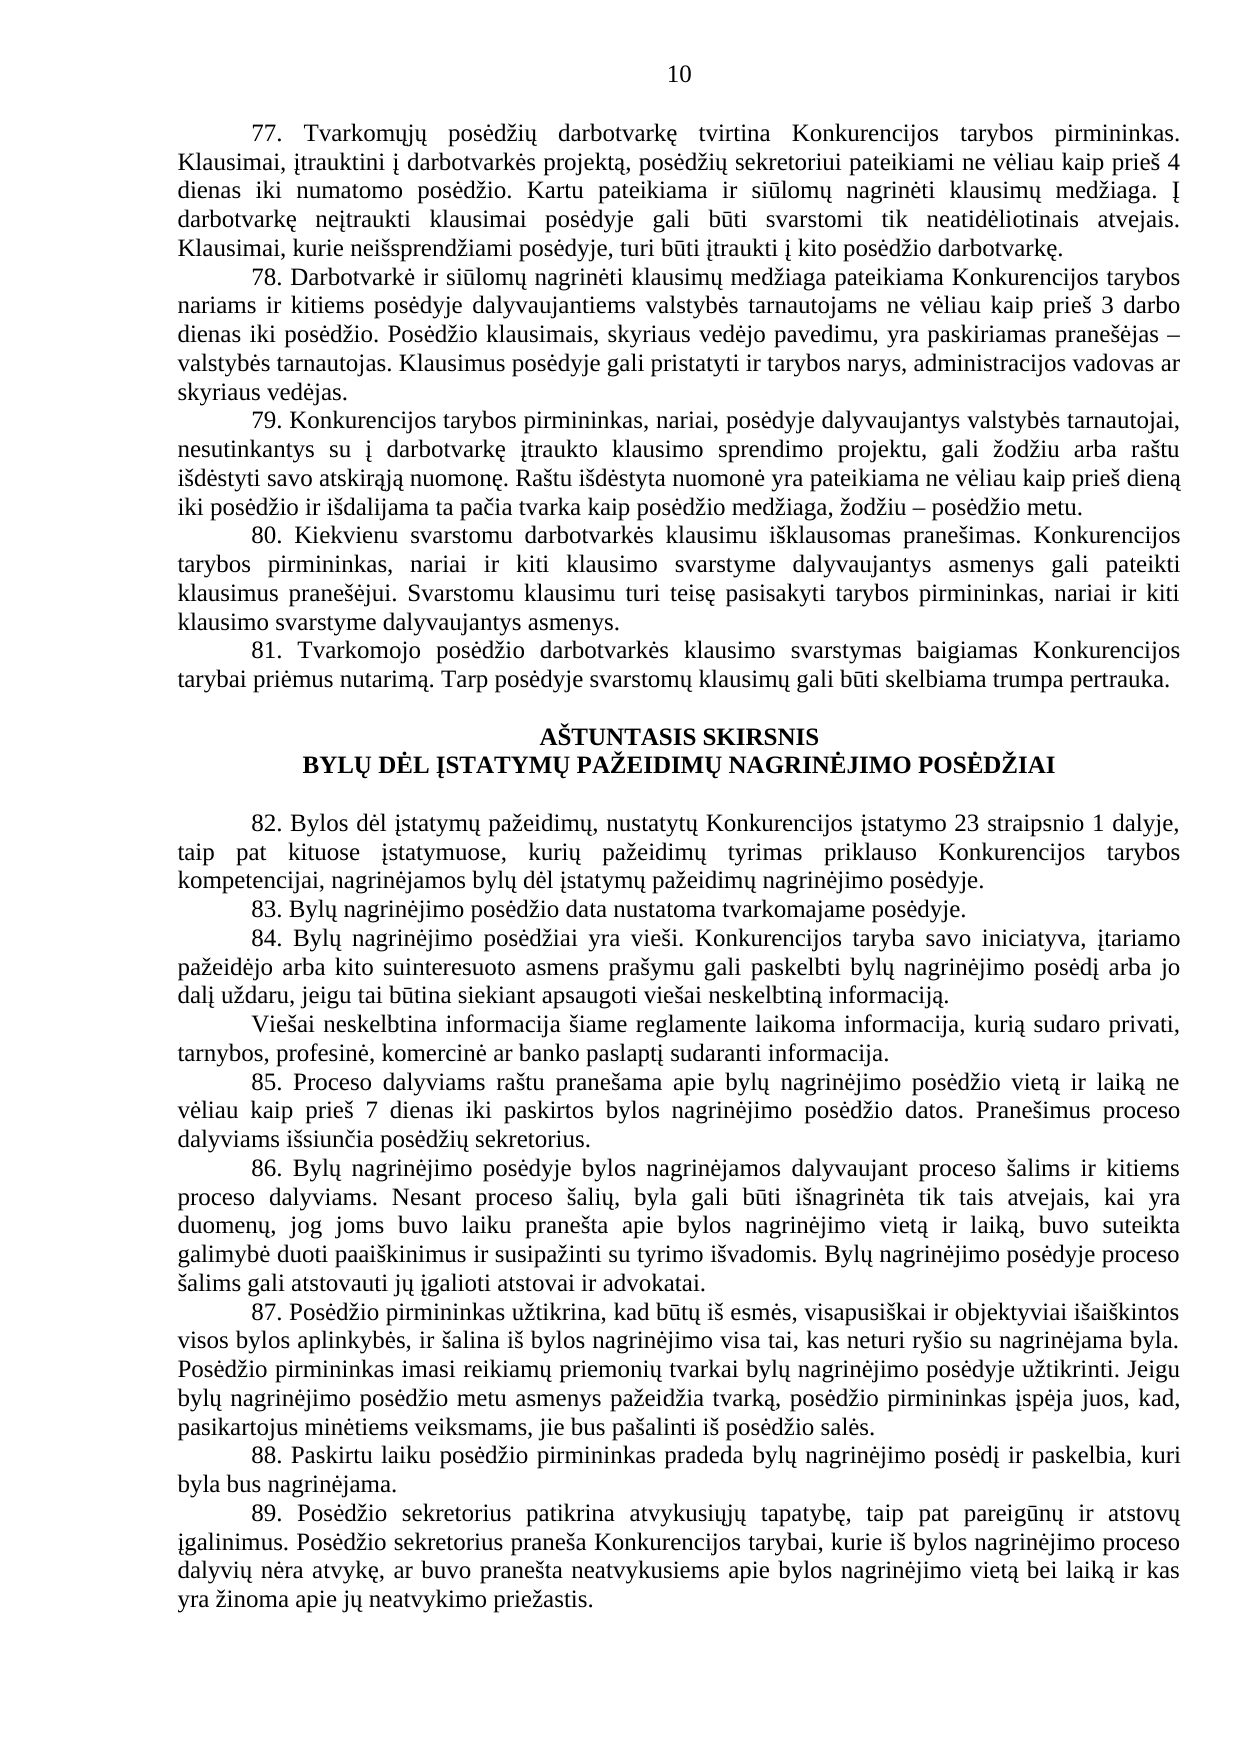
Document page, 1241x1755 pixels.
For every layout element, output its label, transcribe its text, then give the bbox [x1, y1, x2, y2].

text 86. Bylų nagrinėjimo posėdyje bylos nagrinėjamos dalyvaujant proceso šalims ir kitiems proceso dalyviams. Nesant proceso šalių, byla gali būti išnagrinėta tik tais atvejais, kai yra duomenų, jog joms buvo laiku pranešta apie bylos nagrinėjimo vietą ir laiką, buvo suteikta galimybė duoti paaiškinimus ir susipažinti su tyrimo išvadomis. Bylų nagrinėjimo posėdyje proceso šalims gali atstovauti jų įgalioti atstovai ir advokatai. [177, 1153, 1181, 1297]
text 80. Kiekvienu svarstomu darbotvarkės klausimu išklausomas pranešimas. Konkurencijos tarybos pirmininkas, nariai ir kiti klausimo svarstyme dalyvaujantys asmenys gali pateikti klausimus pranešėjui. Svarstomu klausimu turi teisę pasisakyti tarybos pirmininkas, nariai ir kiti klausimo svarstyme dalyvaujantys asmenys. [177, 521, 1181, 636]
text AŠTUNTASIS SKIRSNIS [177, 722, 1181, 751]
text 81. Tvarkomojo posėdžio darbotvarkės klausimo svarstymas baigiamas Konkurencijos tarybai priėmus nutarimą. Tarp posėdyje svarstomų klausimų gali būti skelbiama trumpa pertrauka. [177, 636, 1181, 693]
text 82. Bylos dėl įstatymų pažeidimų, nustatytų Konkurencijos įstatymo 23 straipsnio 1 dalyje, taip pat kituose įstatymuose, kurių pažeidimų tyrimas priklauso Konkurencijos tarybos kompetencijai, nagrinėjamos bylų dėl įstatymų pažeidimų nagrinėjimo posėdyje. [177, 808, 1181, 894]
text 83. Bylų nagrinėjimo posėdžio data nustatoma tvarkomajame posėdyje. [177, 894, 1181, 923]
text 87. Posėdžio pirmininkas užtikrina, kad būtų iš esmės, visapusiškai ir objektyviai išaiškintos visos bylos aplinkybės, ir šalina iš bylos nagrinėjimo visa tai, kas neturi ryšio su nagrinėjama byla. Posėdžio pirmininkas imasi reikiamų priemonių tvarkai bylų nagrinėjimo posėdyje užtikrinti. Jeigu bylų nagrinėjimo posėdžio metu asmenys pažeidžia tvarką, posėdžio pirmininkas įspėja juos, kad, pasikartojus minėtiems veiksmams, jie bus pašalinti iš posėdžio salės. [177, 1297, 1181, 1441]
text 79. Konkurencijos tarybos pirmininkas, nariai, posėdyje dalyvaujantys valstybės tarnautojai, nesutinkantys su į darbotvarkę įtraukto klausimo sprendimo projektu, gali žodžiu arba raštu išdėstyti savo atskirąją nuomonę. Raštu išdėstyta nuomonė yra pateikiama ne vėliau kaip prieš dieną iki posėdžio ir išdalijama ta pačia tvarka kaip posėdžio medžiaga, žodžiu – posėdžio metu. [177, 406, 1181, 521]
text 78. Darbotvarkė ir siūlomų nagrinėti klausimų medžiaga pateikiama Konkurencijos tarybos nariams ir kitiems posėdyje dalyvaujantiems valstybės tarnautojams ne vėliau kaip prieš 3 darbo dienas iki posėdžio. Posėdžio klausimais, skyriaus vedėjo pavedimu, yra paskiriamas pranešėjas – valstybės tarnautojas. Klausimus posėdyje gali pristatyti ir tarybos narys, administracijos vadovas ar skyriaus vedėjas. [177, 262, 1181, 406]
text 89. Posėdžio sekretorius patikrina atvykusiųjų tapatybę, taip pat pareigūnų ir atstovų įgalinimus. Posėdžio sekretorius praneša Konkurencijos tarybai, kurie iš bylos nagrinėjimo proceso dalyvių nėra atvykę, ar buvo pranešta neatvykusiems apie bylos nagrinėjimo vietą bei laiką ir kas yra žinoma apie jų neatvykimo priežastis. [177, 1498, 1181, 1613]
text BYLŲ DĖL ĮSTATYMŲ PAŽEIDIMŲ NAGRINĖJIMO POSĖDŽIAI [177, 751, 1181, 779]
text 88. Paskirtu laiku posėdžio pirmininkas pradeda bylų nagrinėjimo posėdį ir paskelbia, kuri byla bus nagrinėjama. [177, 1441, 1181, 1498]
text Viešai neskelbtina informacija šiame reglamente laikoma informacija, kurią sudaro privati, tarnybos, profesinė, komercinė ar banko paslaptį sudaranti informacija. [177, 1009, 1181, 1067]
text 84. Bylų nagrinėjimo posėdžiai yra vieši. Konkurencijos taryba savo iniciatyva, įtariamo pažeidėjo arba kito suinteresuoto asmens prašymu gali paskelbti bylų nagrinėjimo posėdį arba jo dalį uždaru, jeigu tai būtina siekiant apsaugoti viešai neskelbtiną informaciją. [177, 923, 1181, 1009]
text 77. Tvarkomųjų posėdžių darbotvarkę tvirtina Konkurencijos tarybos pirmininkas. Klausimai, įtrauktini į darbotvarkės projektą, posėdžių sekretoriui pateikiami ne vėliau kaip prieš 4 dienas iki numatomo posėdžio. Kartu pateikiama ir siūlomų nagrinėti klausimų medžiaga. Į darbotvarkę neįtraukti klausimai posėdyje gali būti svarstomi tik neatidėliotinais atvejais. Klausimai, kurie neišsprendžiami posėdyje, turi būti įtraukti į kito posėdžio darbotvarkę. [177, 118, 1181, 262]
text 85. Proceso dalyviams raštu pranešama apie bylų nagrinėjimo posėdžio vietą ir laiką ne vėliau kaip prieš 7 dienas iki paskirtos bylos nagrinėjimo posėdžio datos. Pranešimus proceso dalyviams išsiunčia posėdžių sekretorius. [177, 1067, 1181, 1153]
